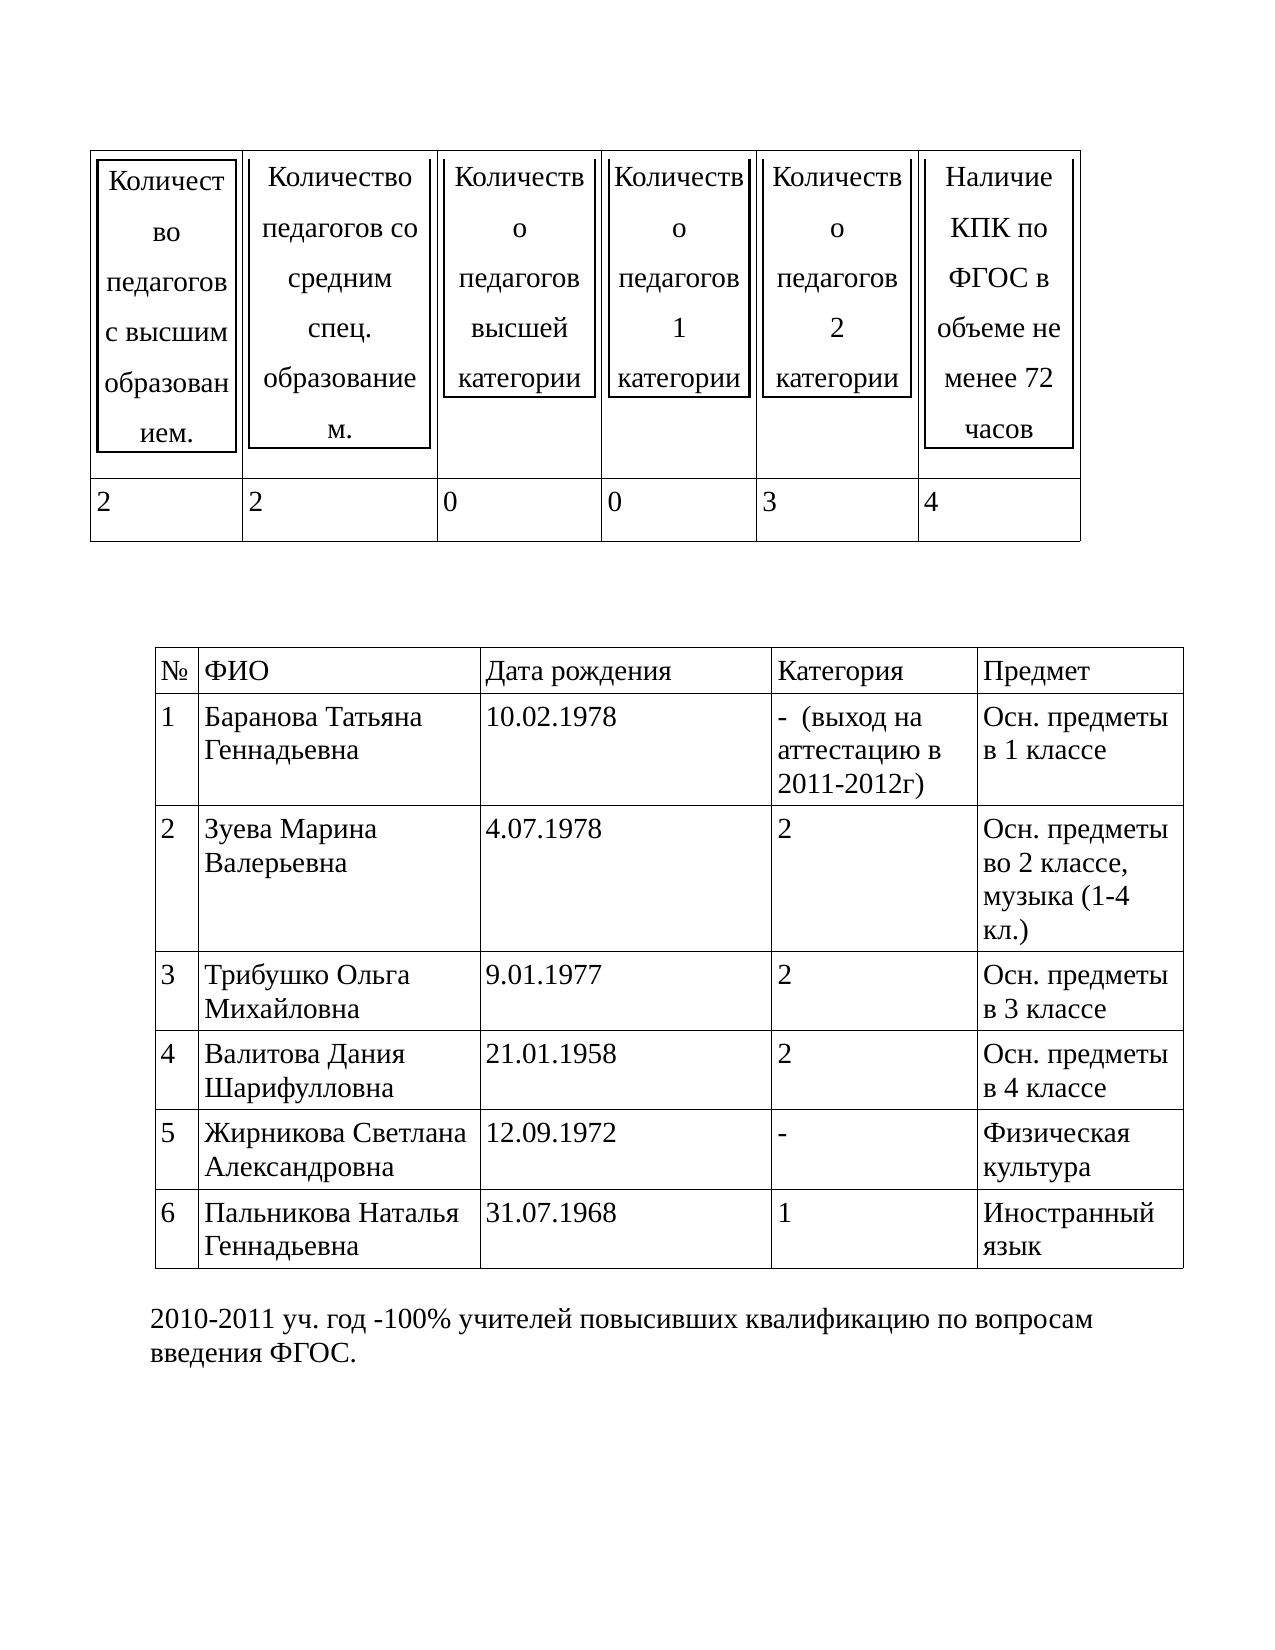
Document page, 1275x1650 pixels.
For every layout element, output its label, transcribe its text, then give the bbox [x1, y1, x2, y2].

table_cell 2 [91, 479, 242, 541]
table_cell 3 [156, 952, 198, 1030]
table_cell Зуева Марина Валерьевна [199, 806, 480, 951]
table_cell 1 [156, 694, 198, 805]
table_cell 1 [772, 1190, 977, 1267]
table_cell Осн. предметы во 2 классе, музыка (1-4 кл.) [978, 806, 1183, 951]
table_header ФИО [199, 648, 480, 692]
table_cell 2 [772, 806, 977, 951]
table_cell Осн. предметы в 4 классе [978, 1031, 1183, 1109]
table_header Количество педагогов высшей категории [438, 151, 601, 478]
table_cell Физическая культура [978, 1110, 1183, 1188]
table_cell 2 [772, 1031, 977, 1109]
table_cell Жирникова Светлана Александровна [199, 1110, 480, 1188]
table_cell Иностранный язык [978, 1190, 1183, 1267]
table_cell Баранова Татьяна Геннадьевна [199, 694, 480, 805]
table_cell 5 [156, 1110, 198, 1188]
table_header Наличие КПК по ФГОС в объеме не менее 72 часов [919, 151, 1080, 478]
table_cell 2 [772, 952, 977, 1030]
text 2010-2011 уч. год -100% учителей повысивших квалификацию по вопросам введения ФГОС. [150, 1302, 1178, 1369]
table_cell 0 [602, 479, 756, 541]
table_header Предмет [978, 648, 1183, 692]
table_cell - (выход на аттестацию в 2011-2012г) [772, 694, 977, 805]
table_cell 6 [156, 1190, 198, 1267]
table_cell 4.07.1978 [481, 806, 771, 951]
table_cell 9.01.1977 [481, 952, 771, 1030]
table_cell Осн. предметы в 3 классе [978, 952, 1183, 1030]
table_header № [156, 648, 198, 692]
table_cell 4 [156, 1031, 198, 1109]
table_cell 21.01.1958 [481, 1031, 771, 1109]
table_cell 0 [438, 479, 601, 541]
table_cell Осн. предметы в 1 классе [978, 694, 1183, 805]
table_cell 31.07.1968 [481, 1190, 771, 1267]
table_header Дата рождения [481, 648, 771, 692]
table_cell 3 [757, 479, 918, 541]
table_cell 2 [243, 479, 437, 541]
table_header Количество педагогов с высшим образованием. [91, 151, 242, 478]
table_header Категория [772, 648, 977, 692]
table_cell 10.02.1978 [481, 694, 771, 805]
table_cell 12.09.1972 [481, 1110, 771, 1188]
table_cell 4 [919, 479, 1080, 541]
table_header Количество педагогов 2 категории [757, 151, 918, 478]
table_header Количество педагогов 1 категории [602, 151, 756, 478]
table_cell Трибушко Ольга Михайловна [199, 952, 480, 1030]
table_cell Пальникова Наталья Геннадьевна [199, 1190, 480, 1267]
table_cell Валитова Дания Шарифулловна [199, 1031, 480, 1109]
table_cell - [772, 1110, 977, 1188]
table_header Количество педагогов со средним спец. образованием. [243, 151, 437, 478]
table_cell 2 [156, 806, 198, 951]
